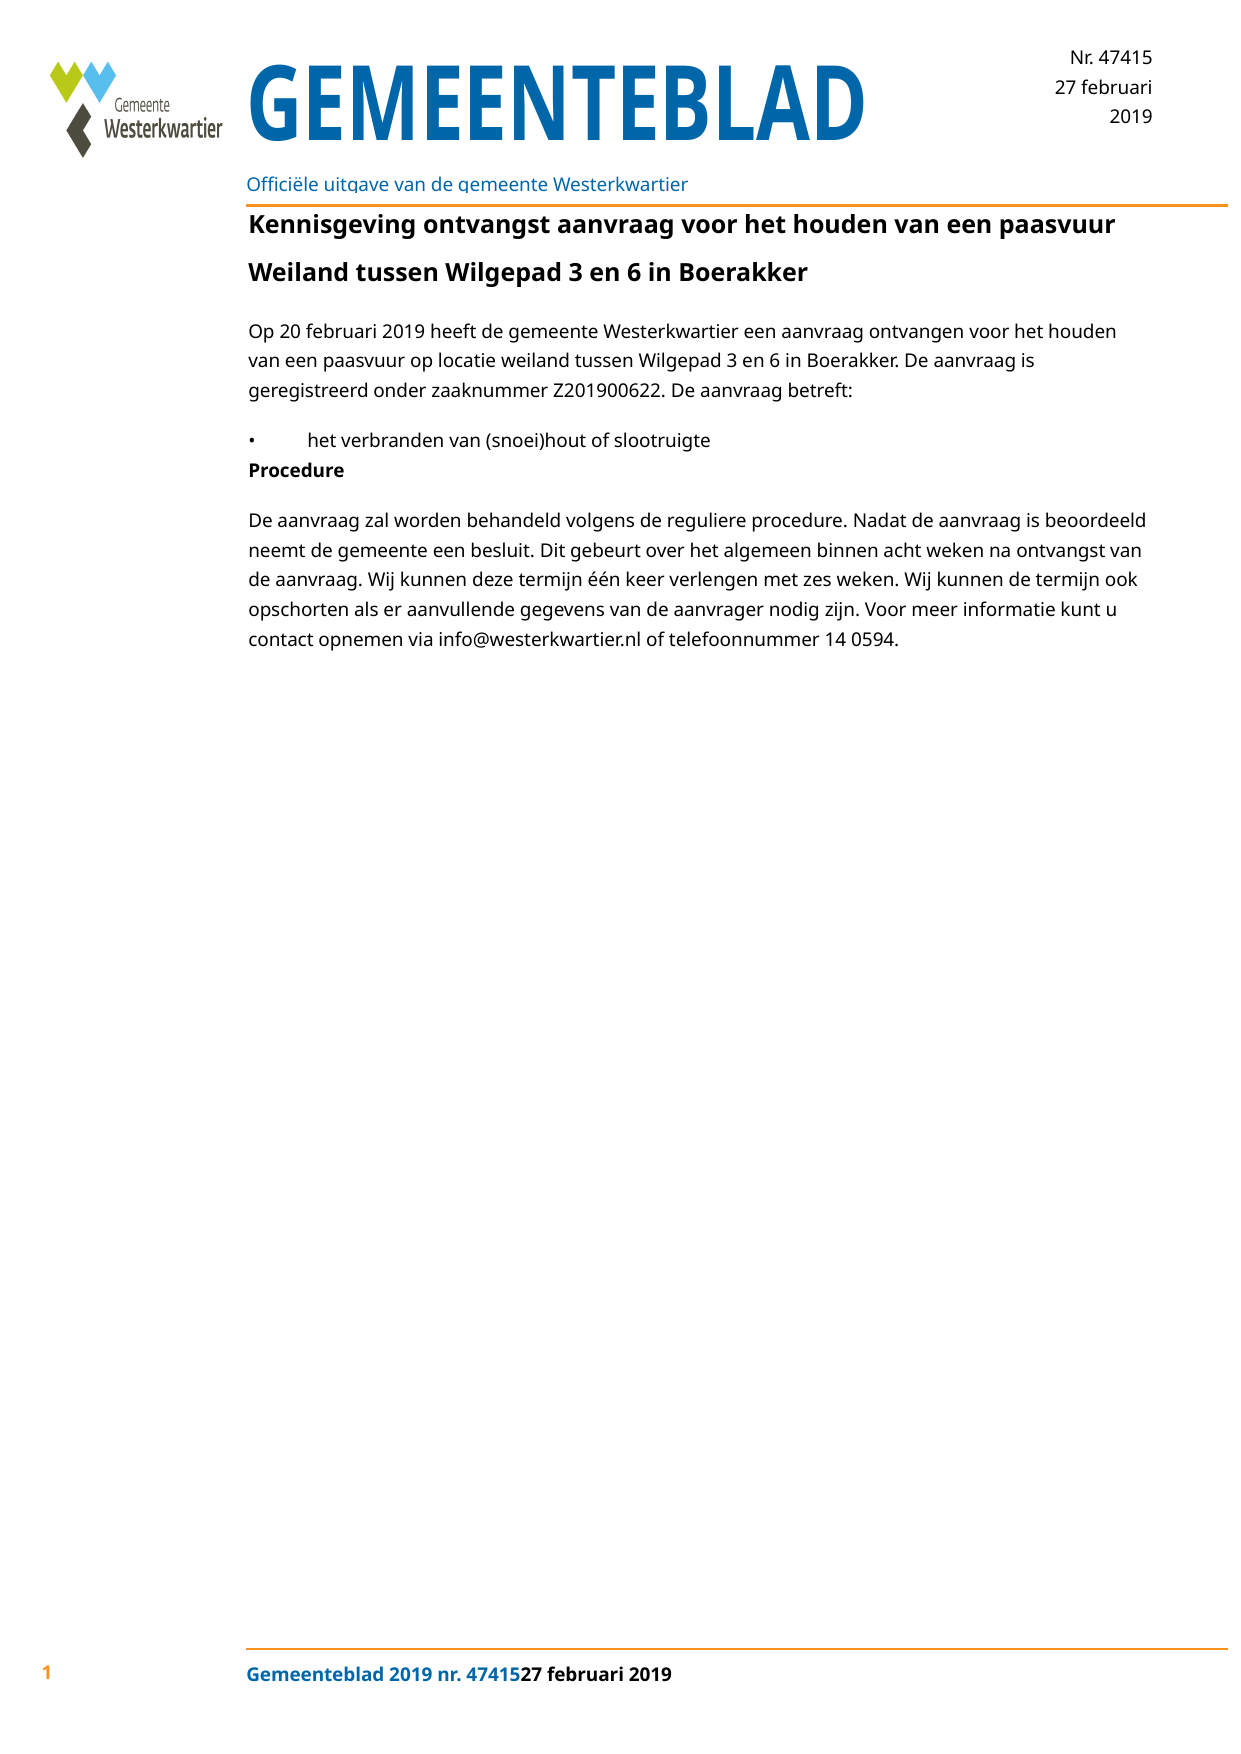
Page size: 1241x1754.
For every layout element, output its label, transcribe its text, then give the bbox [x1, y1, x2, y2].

list het verbranden van (snoei)hout of slootruigte [248, 427, 1152, 453]
text Kennisgeving ontvangst aanvraag voor het houden van een paasvuur Weiland tussen Wilgepad 3 en 6 in Boerakker [248, 207, 1152, 288]
picture [41, 47, 231, 172]
text Op 20 februari 2019 heeft de gemeente Westerkwartier een aanvraag ontvangen voor het houden van een paasvuur op locatie weiland tussen Wilgepad 3 en 6 in Boerakker. De aanvraag is geregistreerd onder zaaknummer Z201900622. De aanvraag betreft: [248, 318, 1152, 403]
text Procedure [248, 457, 1152, 483]
text De aanvraag zal worden behandeld volgens de reguliere procedure. Nadat de aanvraag is beoordeeld neemt de gemeente een besluit. Dit gebeurt over het algemeen binnen acht weken na ontvangst van de aanvraag. Wij kunnen deze termijn één keer verlengen met zes weken. Wij kunnen de termijn ook opschorten als er aanvullende gegevens van de aanvrager nodig zijn. Voor meer informatie kunt u contact opnemen via info@westerkwartier.nl of telefoonnummer 14 0594. [248, 507, 1152, 652]
